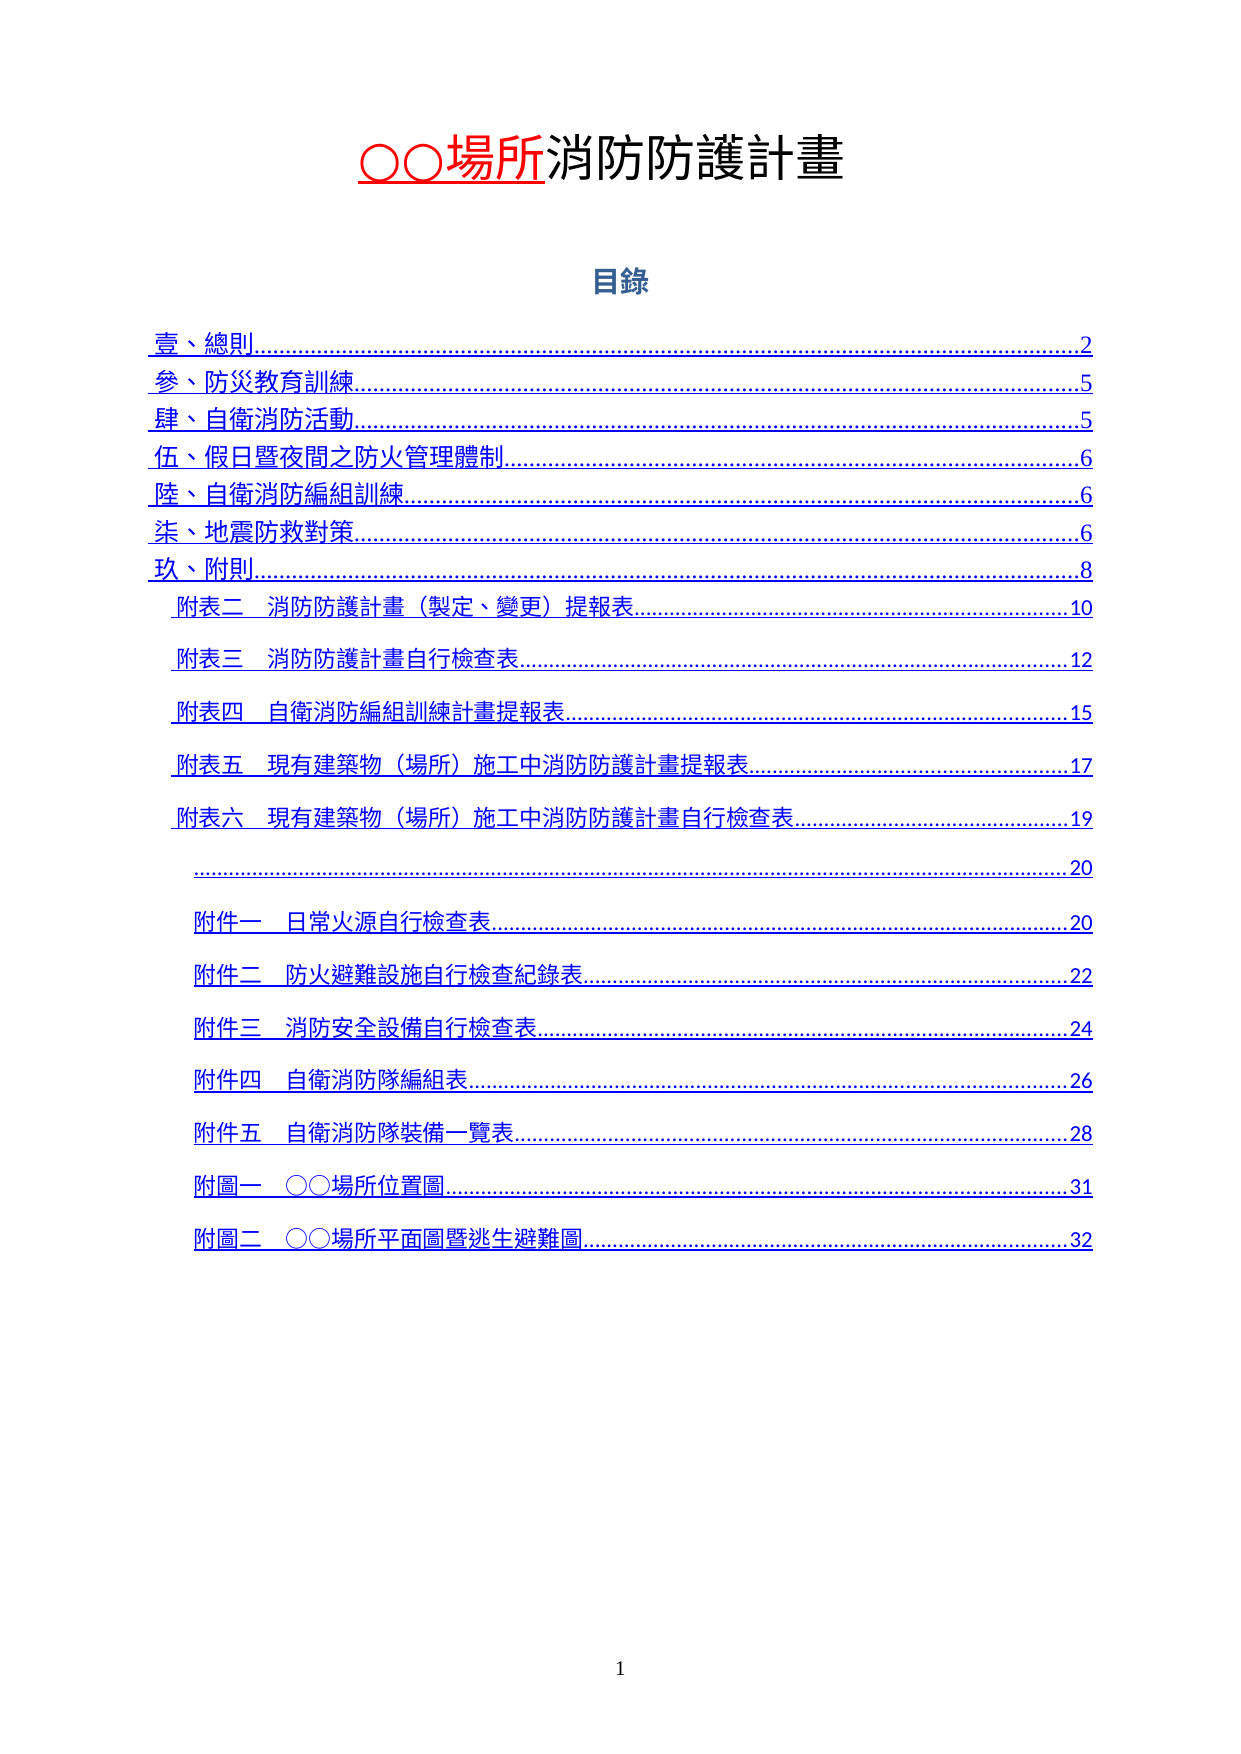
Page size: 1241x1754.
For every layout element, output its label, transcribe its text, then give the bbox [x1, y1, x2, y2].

text [193, 878, 1092, 888]
text 柒、地震防救對策 6 [148, 511, 1092, 543]
text [193, 1039, 1092, 1045]
text 肆、自衛消防活動 5 [148, 399, 1092, 430]
text [148, 582, 1092, 586]
text [148, 432, 1092, 436]
text 參、防災教育訓練 5 [148, 361, 1092, 393]
text 附表五 現有建築物（場所）施工中消防防護計畫提報表 17 [171, 745, 1092, 775]
text [148, 394, 1092, 399]
text 附表六 現有建築物（場所）施工中消防防護計畫自行檢查表 19 [171, 798, 1092, 828]
text [171, 724, 1092, 729]
text 壹、總則 2 [148, 324, 1092, 355]
text [148, 507, 1092, 511]
text 伍、假日暨夜間之防火管理體制 6 [148, 436, 1092, 468]
text 附件五 自衛消防隊裝備一覽表 28 [193, 1113, 1092, 1144]
text 陸、自衛消防編組訓練 6 [148, 474, 1092, 505]
text 附件二 防火避難設施自行檢查紀錄表 22 [193, 954, 1092, 985]
text [148, 469, 1092, 474]
text [193, 1250, 1092, 1256]
text 附圖一 ○○場所位置圖 31 [193, 1166, 1092, 1196]
text 附表二 消防防護計畫（製定、變更）提報表 10 [171, 586, 1092, 617]
text [193, 986, 1092, 992]
text 附件四 自衛消防隊編組表 26 [193, 1060, 1092, 1091]
text [171, 829, 1092, 835]
text [171, 777, 1092, 782]
text 附件三 消防安全設備自行檢查表 24 [193, 1007, 1092, 1038]
text ○○場所消防防護計畫 [110, 118, 1092, 193]
text 附表三 消防防護計畫自行檢查表 12 [171, 639, 1092, 670]
text [171, 618, 1092, 624]
text [148, 544, 1092, 549]
text [193, 1092, 1092, 1098]
text 目錄 [148, 243, 1092, 318]
text 附件一 日常火源自行檢查表 20 [193, 902, 1092, 932]
text [193, 933, 1092, 939]
text 附表四 自衛消防編組訓練計畫提報表 15 [171, 692, 1092, 722]
text [193, 1197, 1092, 1203]
text 附圖二 ○○場所平面圖暨逃生避難圖 32 [193, 1219, 1092, 1249]
text 玖、附則 8 [148, 549, 1092, 580]
text [148, 357, 1092, 361]
text [171, 671, 1092, 677]
text [193, 1145, 1092, 1151]
text 20 [193, 850, 1092, 877]
